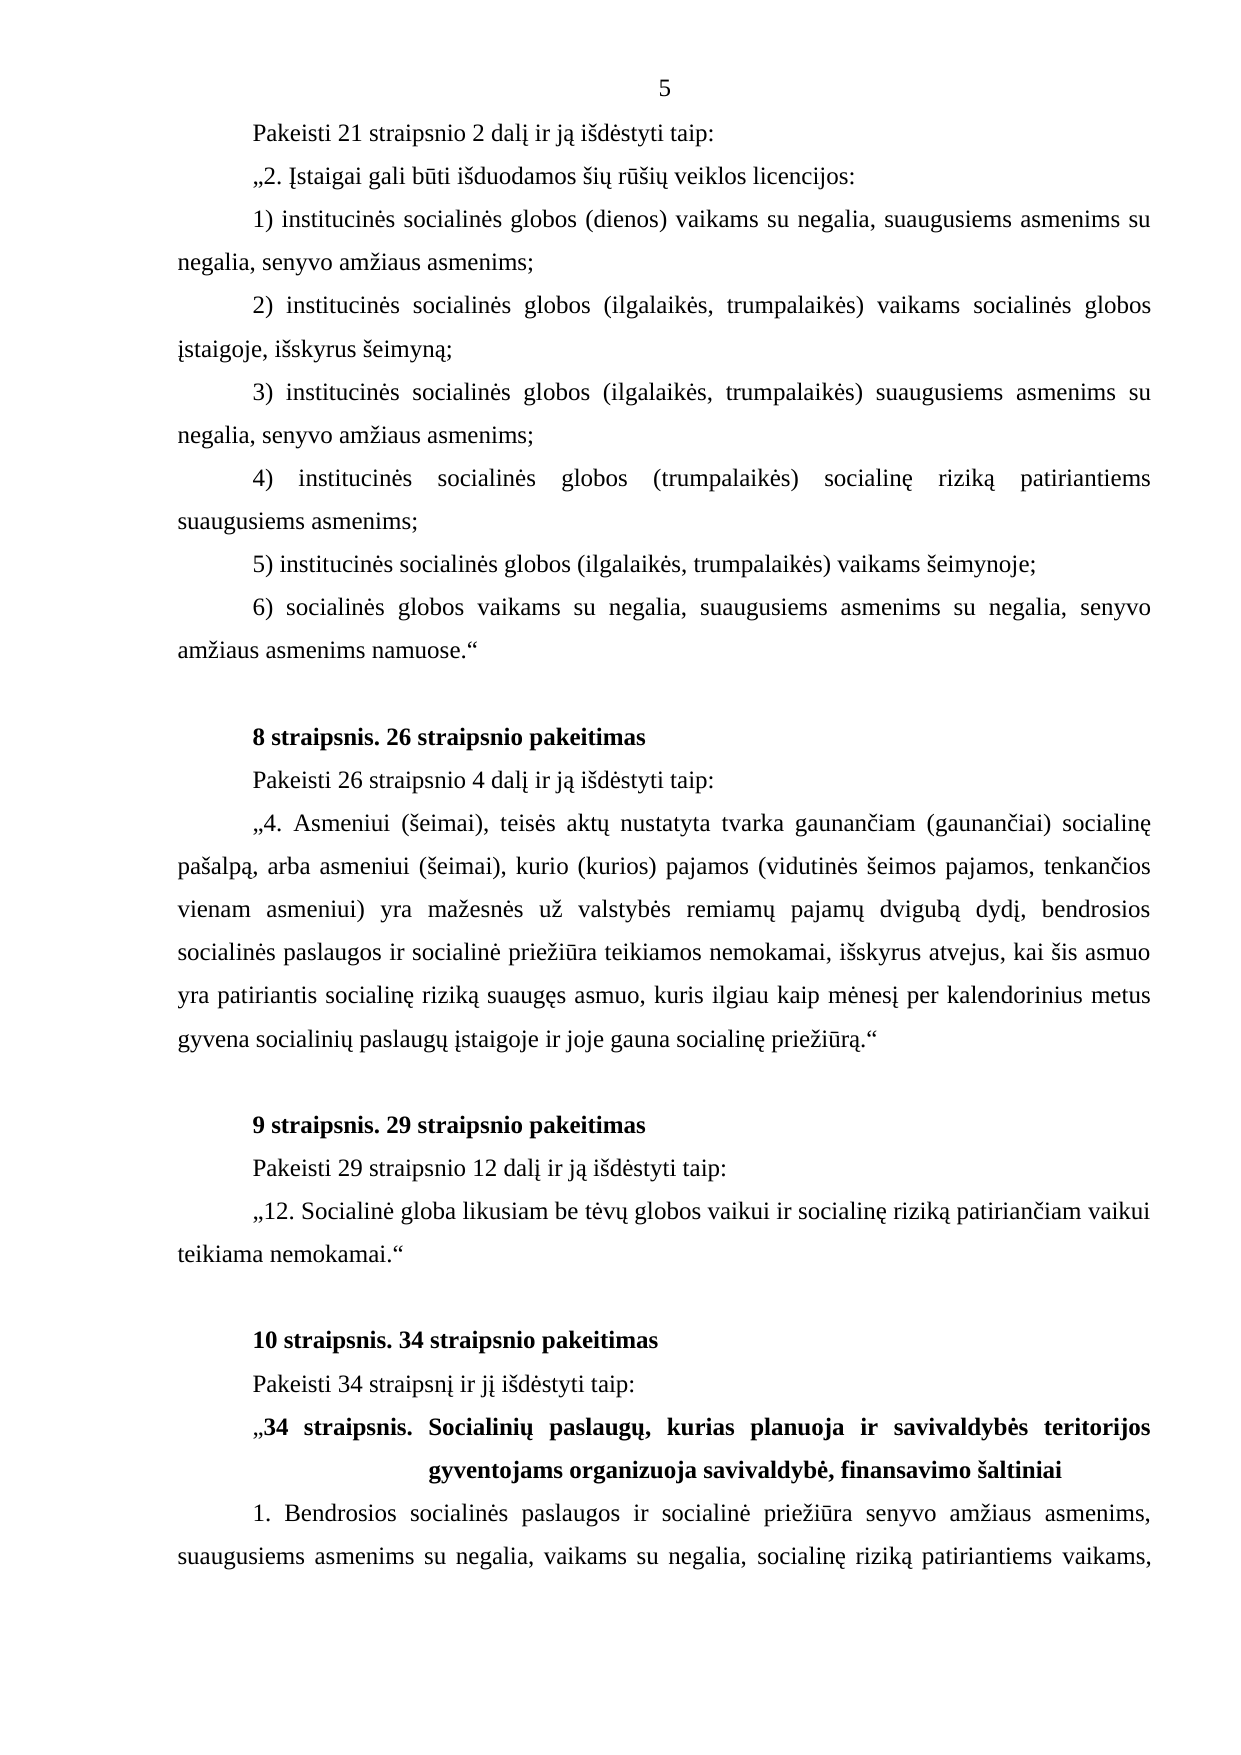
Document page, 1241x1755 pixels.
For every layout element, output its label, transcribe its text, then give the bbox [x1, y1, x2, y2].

text „12. Socialinė globa likusiam be tėvų globos vaikui ir socialinę riziką patiriančiam vaikui teikiama nemokamai.“ [177, 1196, 1152, 1268]
text 8 straipsnis. 26 straipsnio pakeitimas [177, 722, 1152, 751]
text 1. Bendrosios socialinės paslaugos ir socialinė priežiūra senyvo amžiaus asmenims, suaugusiems asmenims su negalia, vaikams su negalia, socialinę riziką patiriantiems vaikams, [177, 1498, 1152, 1570]
text 10 straipsnis. 34 straipsnio pakeitimas [177, 1326, 1152, 1354]
text Pakeisti 21 straipsnio 2 dalį ir ją išdėstyti taip: [177, 118, 1152, 147]
text 3) institucinės socialinės globos (ilgalaikės, trumpalaikės) suaugusiems asmenims su negalia, senyvo amžiaus asmenims; [177, 377, 1152, 449]
text Pakeisti 34 straipsnį ir jį išdėstyti taip: [177, 1369, 1152, 1397]
text Pakeisti 26 straipsnio 4 dalį ir ją išdėstyti taip: [177, 765, 1152, 794]
text 1) institucinės socialinės globos (dienos) vaikams su negalia, suaugusiems asmenims su negalia, senyvo amžiaus asmenims; [177, 204, 1152, 276]
text „2. Įstaigai gali būti išduodamos šių rūšių veiklos licencijos: [177, 161, 1152, 190]
text 2) institucinės socialinės globos (ilgalaikės, trumpalaikės) vaikams socialinės globos įstaigoje, išskyrus šeimyną; [177, 291, 1152, 362]
text 6) socialinės globos vaikams su negalia, suaugusiems asmenims su negalia, senyvo amžiaus asmenims namuose.“ [177, 592, 1152, 664]
text 9 straipsnis. 29 straipsnio pakeitimas [177, 1110, 1152, 1139]
text 4) institucinės socialinės globos (trumpalaikės) socialinę riziką patiriantiems suaugusiems asmenims; [177, 463, 1152, 535]
text „34 straipsnis. Socialinių paslaugų, kurias planuoja ir savivaldybės teritorijos gyventojams organizuoja savivaldybė, finansavimo šaltiniai [252, 1412, 1152, 1484]
text 5) institucinės socialinės globos (ilgalaikės, trumpalaikės) vaikams šeimynoje; [177, 549, 1152, 578]
text Pakeisti 29 straipsnio 12 dalį ir ją išdėstyti taip: [177, 1153, 1152, 1182]
text „4. Asmeniui (šeimai), teisės aktų nustatyta tvarka gaunančiam (gaunančiai) socialinę pašalpą, arba asmeniui (šeimai), kurio (kurios) pajamos (vidutinės šeimos pajamos, tenkančios vienam asmeniui) yra mažesnės už valstybės remiamų pajamų dvigubą dydį, bendrosios socialinės paslaugos ir socialinė priežiūra teikiamos nemokamai, išskyrus atvejus, kai šis asmuo yra patiriantis socialinę riziką suaugęs asmuo, kuris ilgiau kaip mėnesį per kalendorinius metus gyvena socialinių paslaugų įstaigoje ir joje gauna socialinę priežiūrą.“ [177, 808, 1152, 1052]
